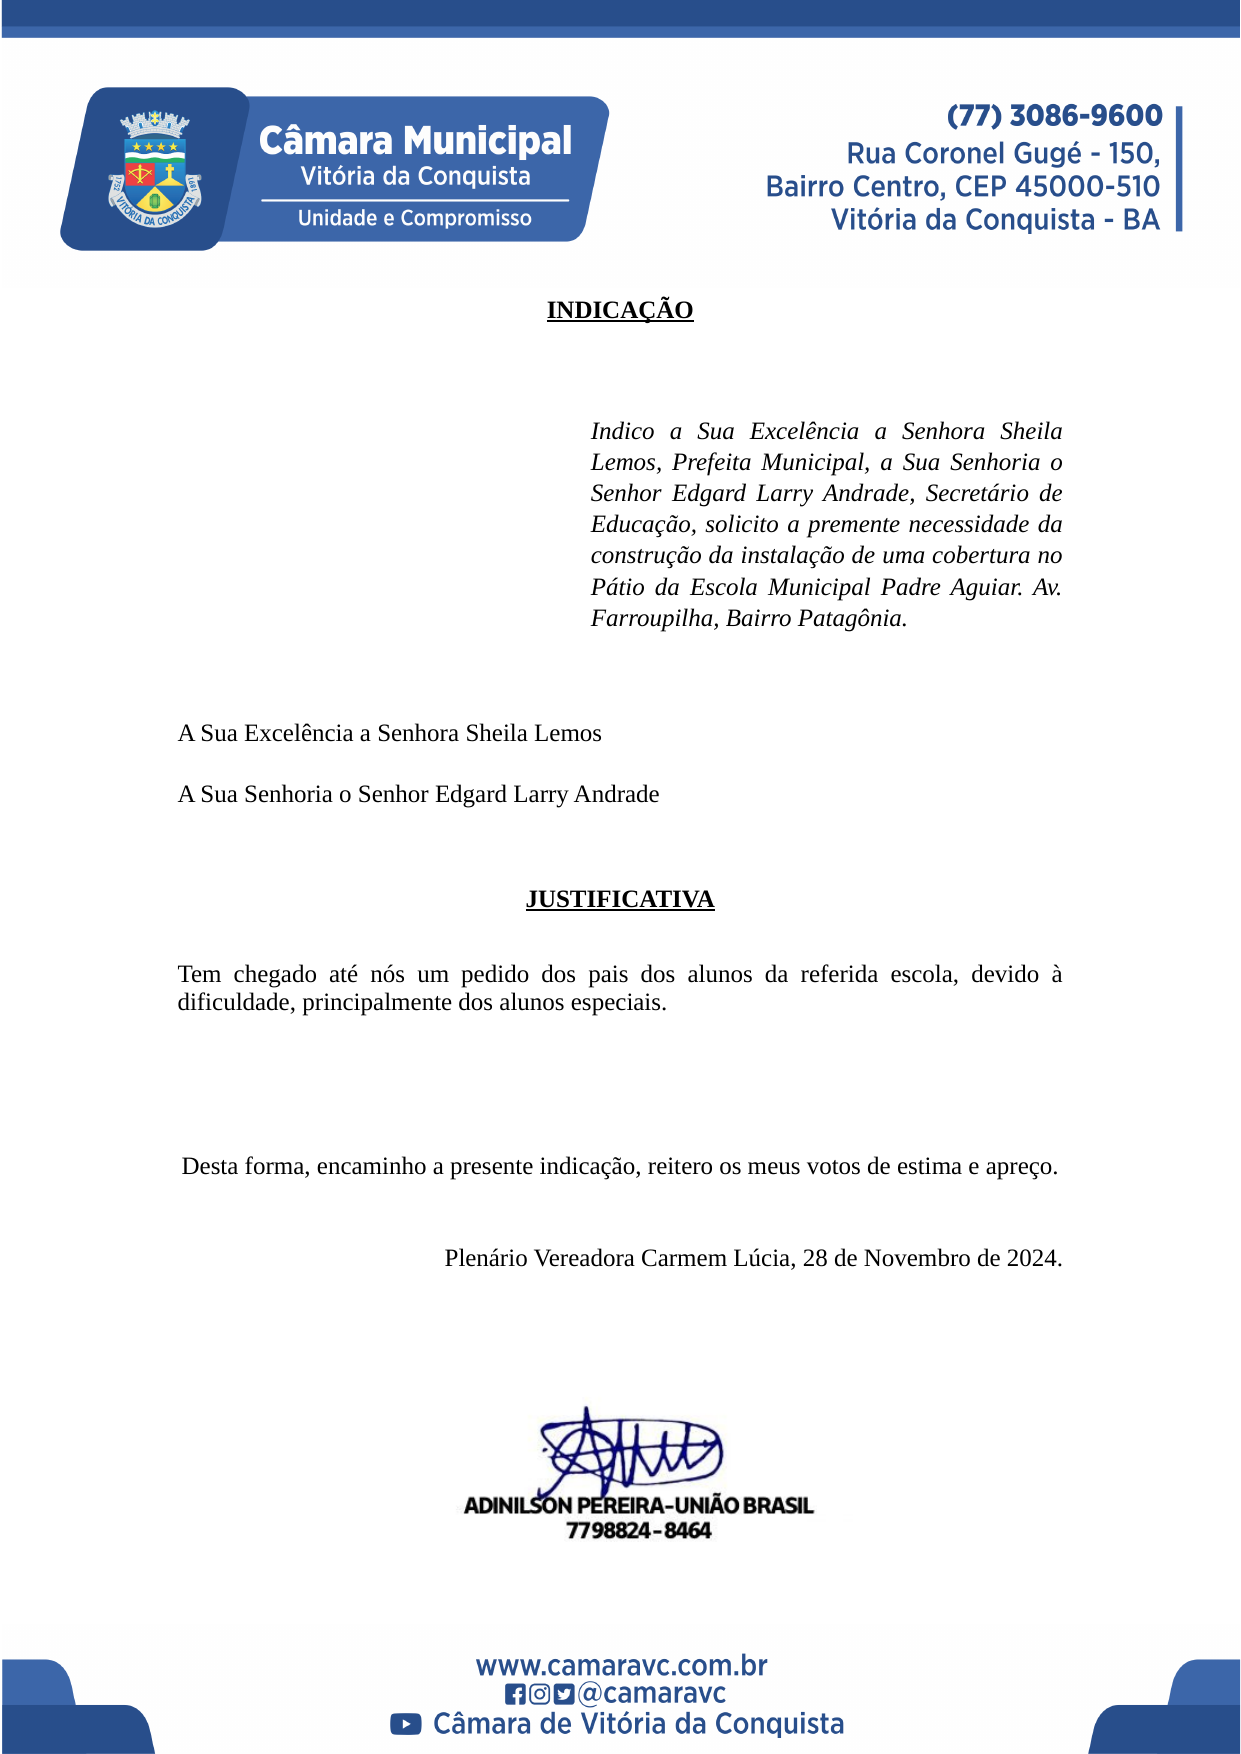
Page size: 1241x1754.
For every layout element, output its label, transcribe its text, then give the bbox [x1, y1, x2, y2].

text Plenário Vereadora Carmem Lúcia, 28 de Novembro de 2024. [177, 1243, 1063, 1272]
text JUSTIFICATIVA [177, 884, 1063, 913]
text A Sua Excelência a Senhora Sheila Lemos [177, 718, 1063, 747]
picture [2, 1624, 1241, 1754]
text Indico a Sua Excelência a Senhora Sheila Lemos, Prefeita Municipal, a Sua Senhoria o Senhor Edgard Larry Andrade, Secretário de Educação, solicito a premente necessidade da construção da instalação de uma cobertura no Pátio da Escola Municipal Padre Aguiar. Av. Farroupilha, Bairro Patagônia. [591, 416, 1063, 631]
picture [1, 0, 1240, 288]
text Tem chegado até nós um pedido dos pais dos alunos da referida escola, devido à dificuldade, principalmente dos alunos especiais. [177, 959, 1063, 1016]
picture [402, 1361, 853, 1587]
text A Sua Senhoria o Senhor Edgard Larry Andrade [177, 779, 1063, 807]
text Desta forma, encaminho a presente indicação, reitero os meus votos de estima e apreço. [177, 1151, 1063, 1180]
text INDICAÇÃO [177, 295, 1063, 324]
